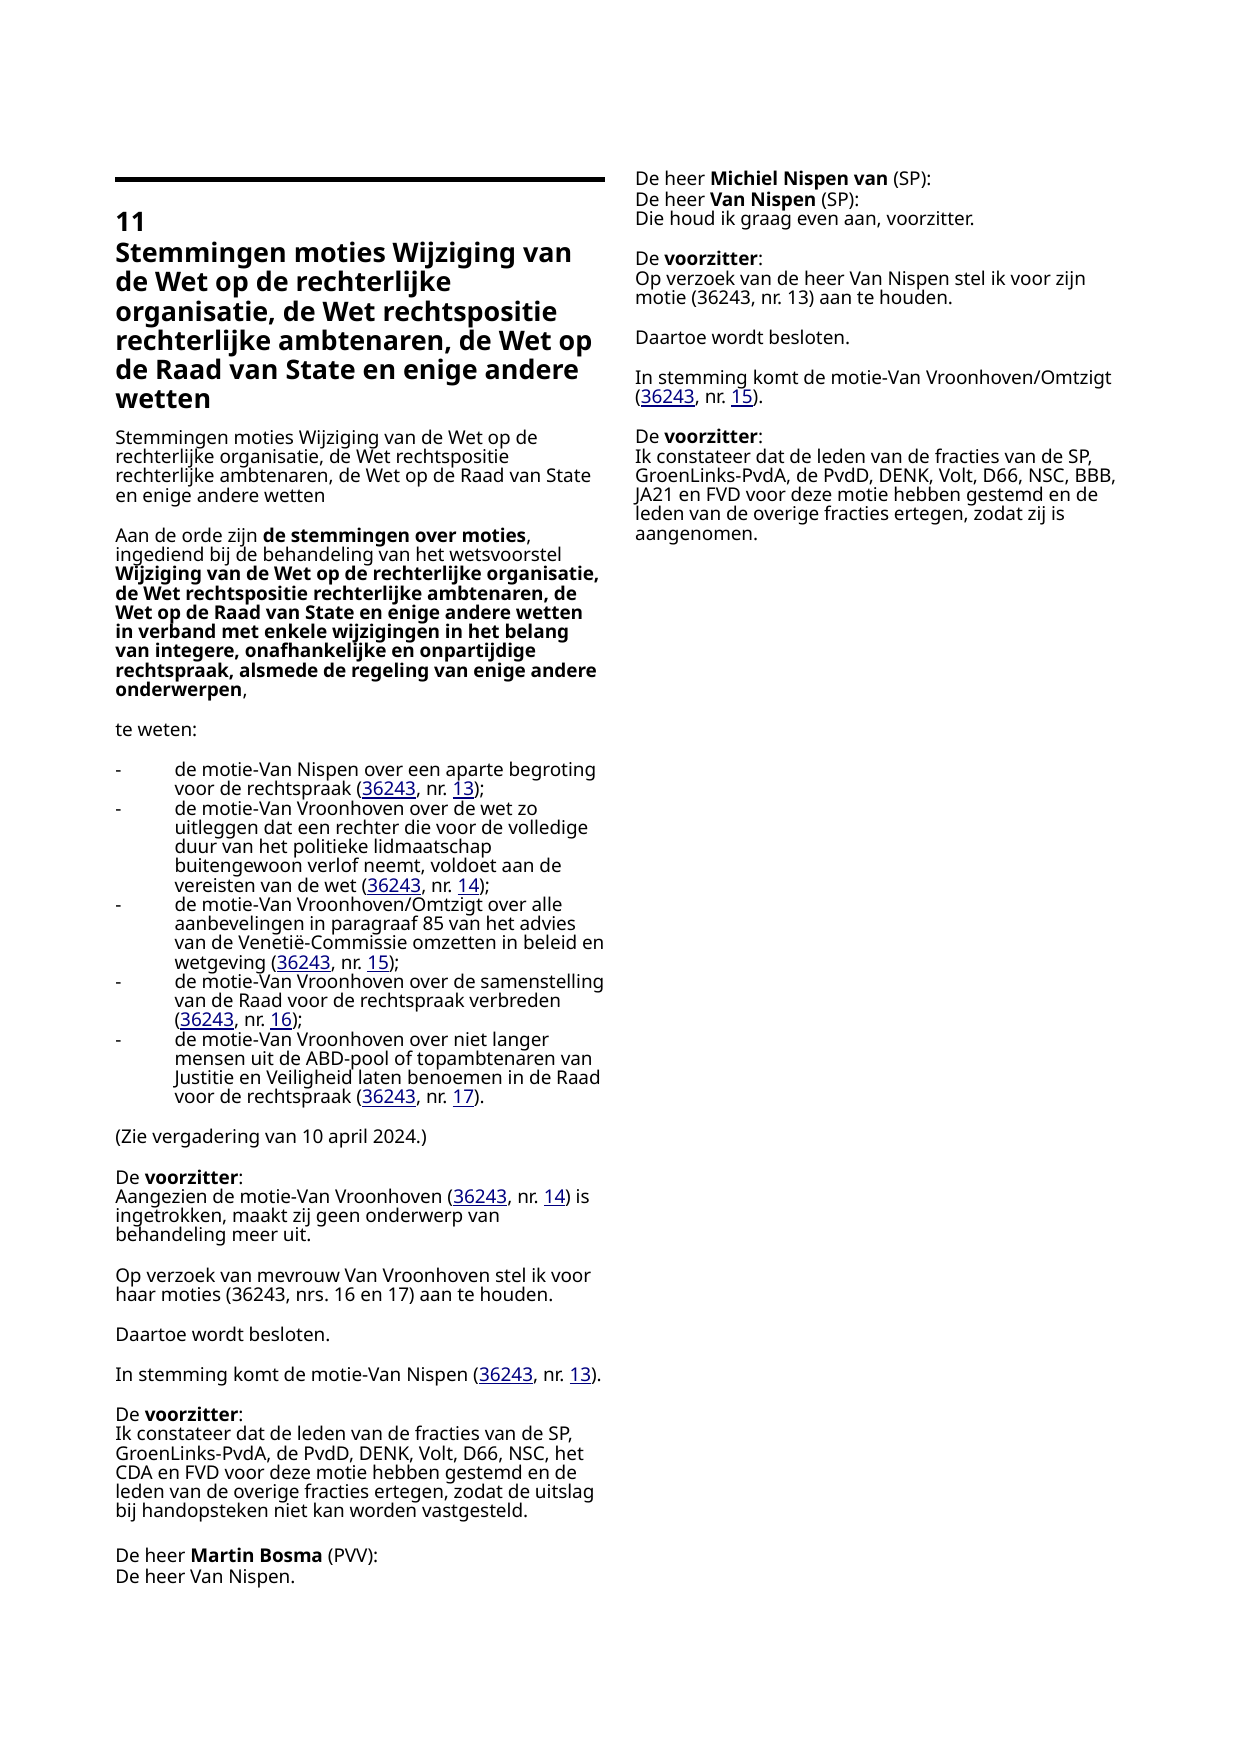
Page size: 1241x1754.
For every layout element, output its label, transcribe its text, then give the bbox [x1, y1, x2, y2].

text Op verzoek van de heer Van Nispen stel ik voor zijn motie (36243, nr. 13) aan te houden. [635, 269, 1125, 308]
text Daartoe wordt besloten. [115, 1326, 605, 1345]
list de motie-Van Vroonhoven over de wet zo uitleggen dat een rechter die voor de volledige duur van het politieke lidmaatschap buitengewoon verlof neemt, voldoet aan de vereisten van de wet (36243, nr. 14); [115, 799, 605, 896]
text 11 [115, 203, 605, 239]
text Die houd ik graag even aan, voorzitter. [635, 210, 1125, 229]
text Aan de orde zijn de stemmingen over moties, ingediend bij de behandeling van het wetsvoorstel Wijziging van de Wet op de rechterlijke organisatie, de Wet rechtspositie rechterlijke ambtenaren, de Wet op de Raad van State en enige andere wetten in verband met enkele wijzigingen in het belang van integere, onafhankelijke en onpartijdige rechtspraak, alsmede de regeling van enige andere onderwerpen, [115, 527, 605, 700]
text De voorzitter: [635, 250, 1125, 269]
text Aangezien de motie-Van Vroonhoven (36243, nr. 14) is ingetrokken, maakt zij geen onderwerp van behandeling meer uit. [115, 1188, 605, 1246]
text (Zie vergadering van 10 april 2024.) [115, 1128, 605, 1148]
text De voorzitter: [115, 1169, 605, 1188]
text De heer Van Nispen. [115, 1568, 605, 1587]
text te weten: [115, 721, 605, 740]
text Daartoe wordt besloten. [635, 329, 1125, 348]
text Stemmingen moties Wijziging van de Wet op de rechterlijke organisatie, de Wet rechtspositie rechterlijke ambtenaren, de Wet op de Raad van State en enige andere wetten [115, 239, 605, 429]
list de motie-Van Vroonhoven over de samenstelling van de Raad voor de rechtspraak verbreden (36243, nr. 16); [115, 973, 605, 1031]
text De heer Michiel Nispen van (SP): [635, 165, 1125, 191]
text De heer Van Nispen (SP): [635, 191, 1125, 210]
text In stemming komt de motie-Van Vroonhoven/Omtzigt (36243, nr. 15). [635, 369, 1125, 407]
text De voorzitter: [115, 1406, 605, 1425]
text Ik constateer dat de leden van de fracties van de SP, GroenLinks-PvdA, de PvdD, DENK, Volt, D66, NSC, BBB, JA21 en FVD voor deze motie hebben gestemd en de leden van de overige fracties ertegen, zodat zij is aangenomen. [635, 448, 1125, 544]
list de motie-Van Vroonhoven over niet langer mensen uit de ABD-pool of topambtenaren van Justitie en Veiligheid laten benoemen in de Raad voor de rechtspraak (36243, nr. 17). [115, 1031, 605, 1108]
text Ik constateer dat de leden van de fracties van de SP, GroenLinks-PvdA, de PvdD, DENK, Volt, D66, NSC, het CDA en FVD voor deze motie hebben gestemd en de leden van de overige fracties ertegen, zodat de uitslag bij handopsteken niet kan worden vastgesteld. [115, 1425, 605, 1522]
text Op verzoek van mevrouw Van Vroonhoven stel ik voor haar moties (36243, nrs. 16 en 17) aan te houden. [115, 1267, 605, 1305]
list de motie-Van Vroonhoven/Omtzigt over alle aanbevelingen in paragraaf 85 van het advies van de Venetië-Commissie omzetten in beleid en wetgeving (36243, nr. 15); [115, 896, 605, 973]
text In stemming komt de motie-Van Nispen (36243, nr. 13). [115, 1366, 605, 1385]
text De heer Martin Bosma (PVV): [115, 1542, 605, 1568]
text De voorzitter: [635, 428, 1125, 448]
list de motie-Van Nispen over een aparte begroting voor de rechtspraak (36243, nr. 13); [115, 761, 605, 799]
text Stemmingen moties Wijziging van de Wet op de rechterlijke organisatie, de Wet rechtspositie rechterlijke ambtenaren, de Wet op de Raad van State en enige andere wetten [115, 429, 605, 506]
